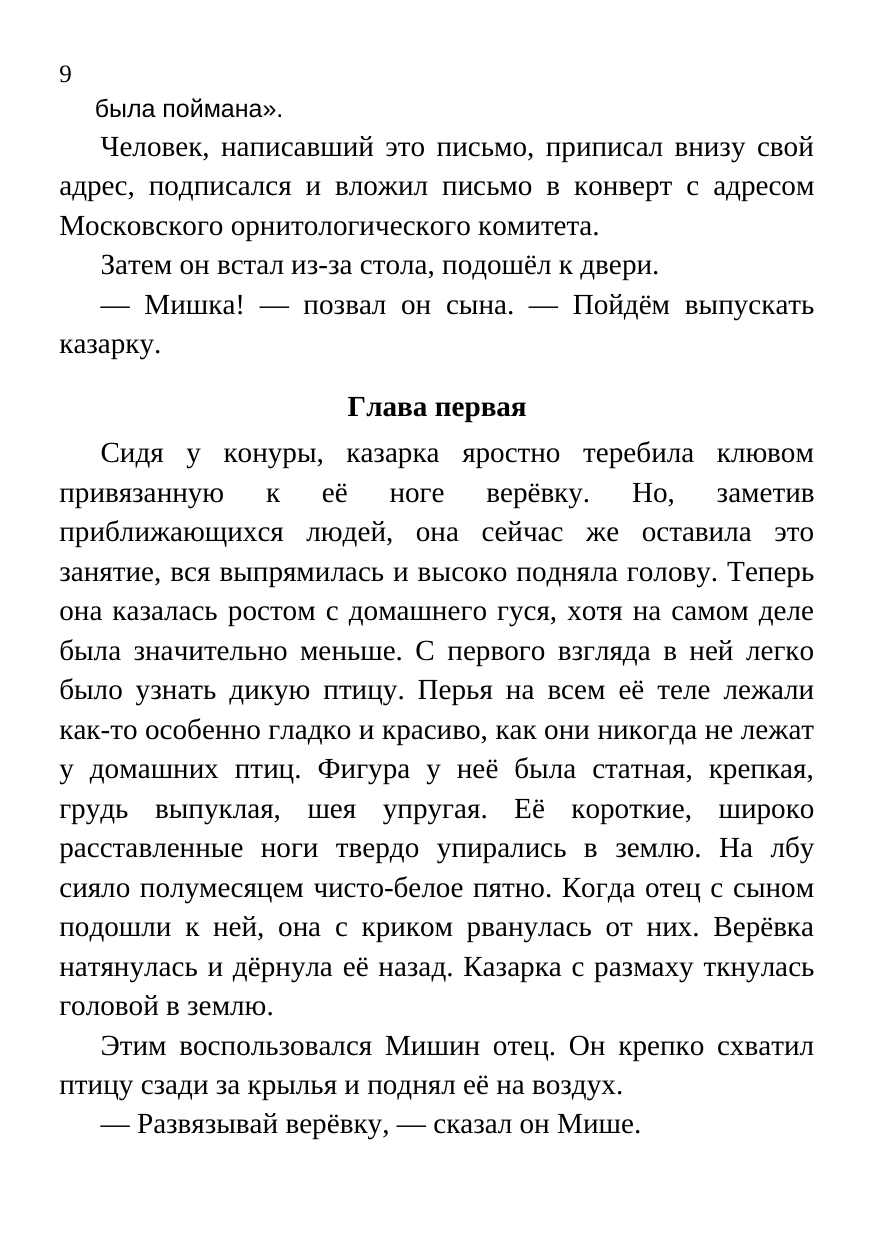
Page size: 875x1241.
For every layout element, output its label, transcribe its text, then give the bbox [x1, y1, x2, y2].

subtitle Глава первая [59, 389, 815, 423]
text — Мишка! — позвал он сына. — Пойдём выпускать казарку. [59, 287, 815, 360]
text — Развязывай верёвку, — сказал он Мише. [59, 1107, 815, 1140]
text Сидя у конуры, казарка яростно теребила клювом привязанную к её ноге верёвку. Но, заметив приближающихся людей, она сейчас же оставила это занятие, вся выпрямилась и высоко подняла голову. Теперь она казалась ростом с домашнего гуся, хотя на самом деле была значительно меньше. С первого взгляда в ней легко было узнать дикую птицу. Перья на всем её теле лежали как-то особенно гладко и красиво, как они никогда не лежат у домашних птиц. Фигура у неё была статная, крепкая, грудь выпуклая, шея упругая. Её короткие, широко расставленные ноги твердо упирались в землю. На лбу сияло полумесяцем чисто-белое пятно. Когда отец с сыном подошли к ней, она с криком рванулась от них. Верёвка натянулась и дёрнула её назад. Казарка с размаху ткнулась головой в землю. [59, 435, 815, 1022]
text Человек, написавший это письмо, приписал внизу свой адрес, подписался и вложил письмо в конверт с адресом Московского орнитологического комитета. [59, 129, 815, 241]
text Затем он встал из-за стола, подошёл к двери. [59, 247, 815, 281]
text Этим воспользовался Мишин отец. Он крепко схватил птицу сзади за крылья и поднял её на воздух. [59, 1028, 815, 1101]
text была поймана». [94, 94, 779, 123]
